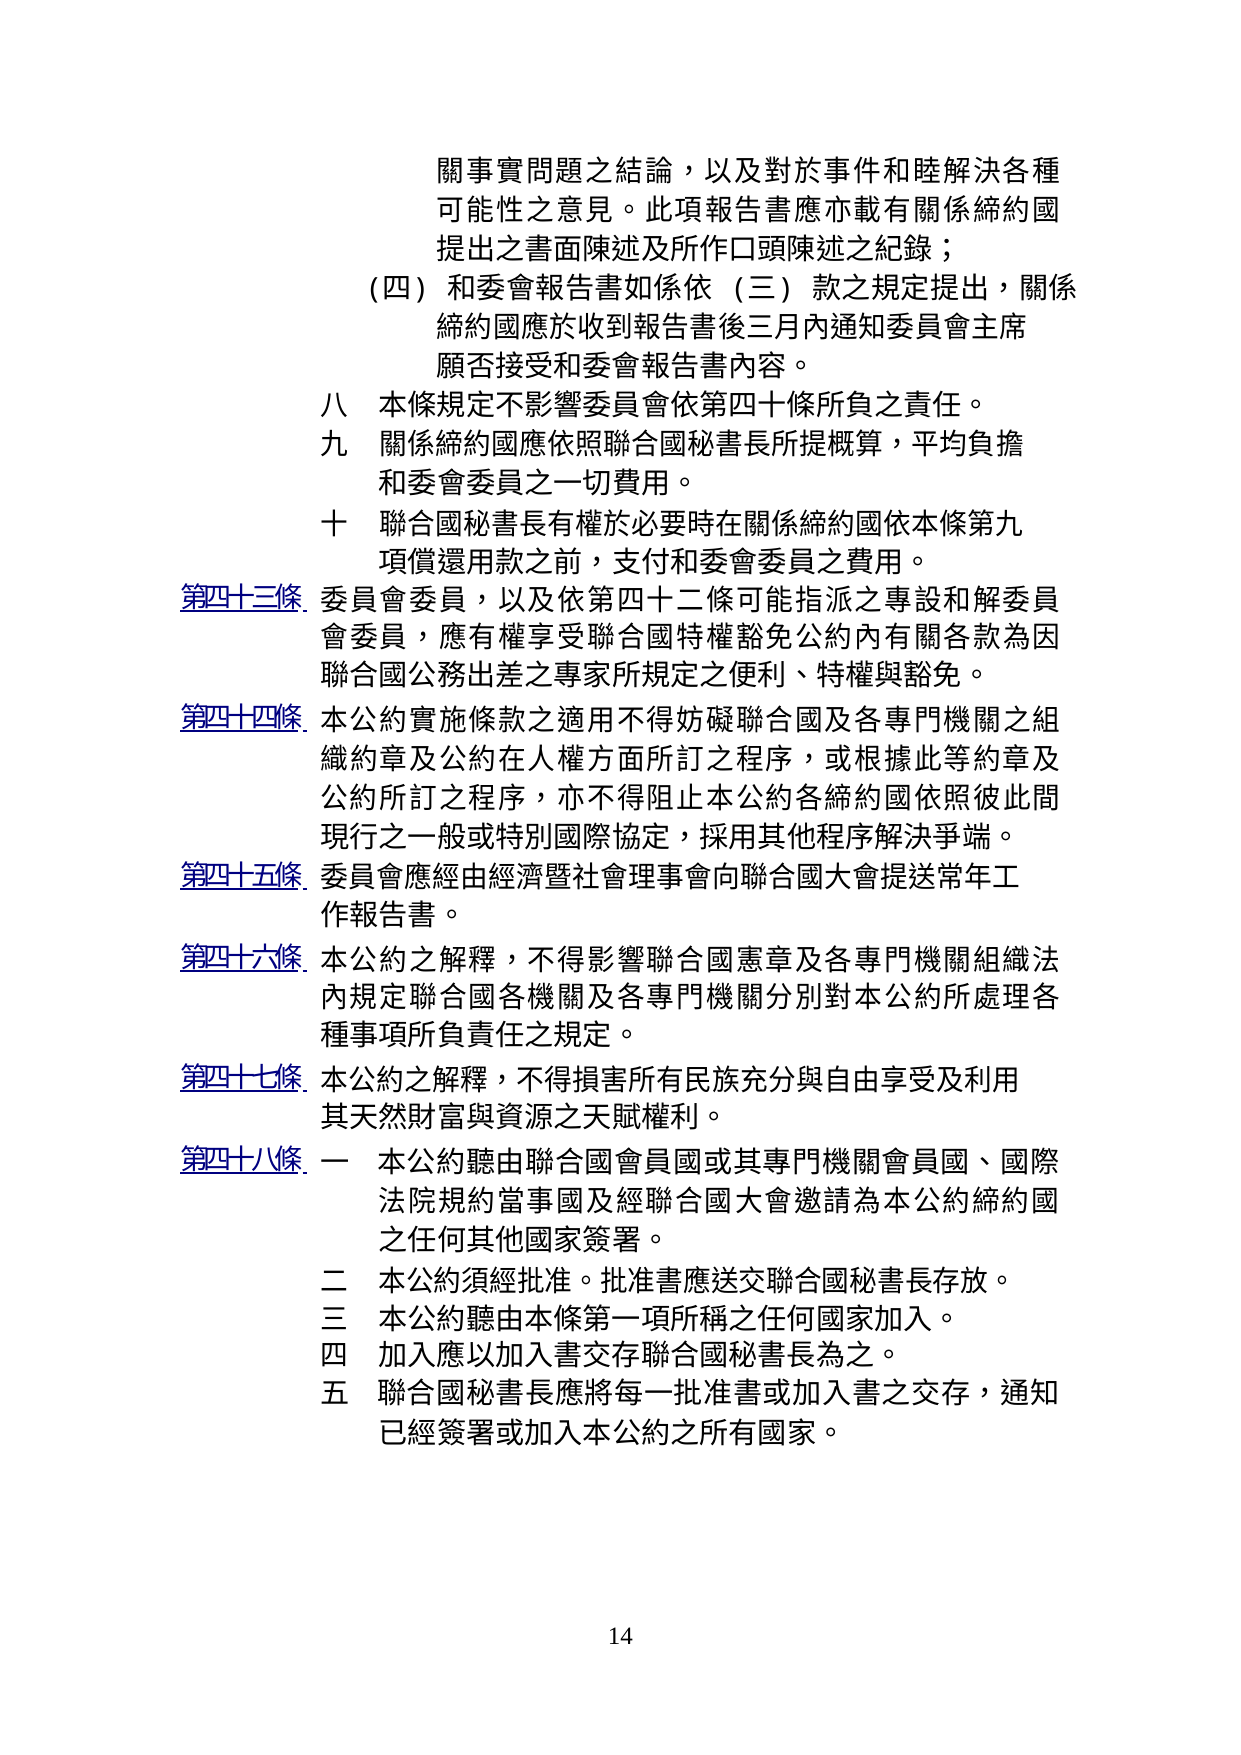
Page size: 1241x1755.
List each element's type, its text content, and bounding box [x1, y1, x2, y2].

table_cell 第四十七條 [156, 1059, 309, 1141]
table_cell 第四十八條 [156, 1141, 309, 1451]
table_cell 本公約實施條款之適用不得妨礙聯合國及各專門機關之組 織約章及公約在人權方面所訂之程序，或根據此等約章及 公約所訂之程序，亦不得阻止本公約各締約國依照彼此間 現行之一般或特別國際協定，採用其他程序解決爭端。 [309, 699, 1085, 857]
table_cell 委員會委員，以及依第四十二條可能指派之專設和解委員 會委員，應有權享受聯合國特權豁免公約內有關各款為因 聯合國公務出差之專家所規定之便利、特權與豁免。 [309, 579, 1085, 699]
text 關事實問題之結論，以及對於事件和睦解決各種 可能性之意見。此項報告書應亦載有關係締約國 提出之書面陳述及所作口頭陳述之紀錄； [437, 150, 1062, 268]
table_cell 第四十四條 [156, 699, 309, 857]
table_cell 本公約之解釋，不得損害所有民族充分與自由享受及利用 其天然財富與資源之天賦權利。 [309, 1059, 1085, 1141]
table_cell 委員會應經由經濟暨社會理事會向聯合國大會提送常年工 作報告書。 [309, 857, 1085, 939]
table_cell 一 本公約聽由聯合國會員國或其專門機關會員國、國際 法院規約當事國及經聯合國大會邀請為本公約締約國 之任何其他國家簽署。 二 本公約須經批准。批准書應送交聯合國秘書長存放。 三 本公約聽由本條第一項所稱之任何國家加入。 四 加入應以加入書交存聯合國秘書長為之。 五 聯合國秘書長應將每一批准書或加入書之交存，通知 已經簽署或加入本公約之所有國家。 [309, 1141, 1085, 1451]
table_cell 本公約之解釋，不得影響聯合國憲章及各專門機關組織法 內規定聯合國各機關及各專門機關分別對本公約所處理各 種事項所負責任之規定。 [309, 939, 1085, 1059]
table_cell 第四十三條 [156, 579, 309, 699]
table_cell 第四十五條 [156, 857, 309, 939]
table_header (四) 和委會報告書如係依 (三) 款之規定提出，關係 締約國應於收到報告書後三月內通知委員會主席 願否接受和委會報告書內容。 八 本條規定不影響委員會依第四十條所負之責任。 九 關係締約國應依照聯合國秘書長所提概算，平均負擔 和委會委員之一切費用。 十 聯合國秘書長有權於必要時在關係締約國依本條第九 項償還用款之前，支付和委會委員之費用。 [156, 271, 1085, 579]
table_cell 第四十六條 [156, 939, 309, 1059]
